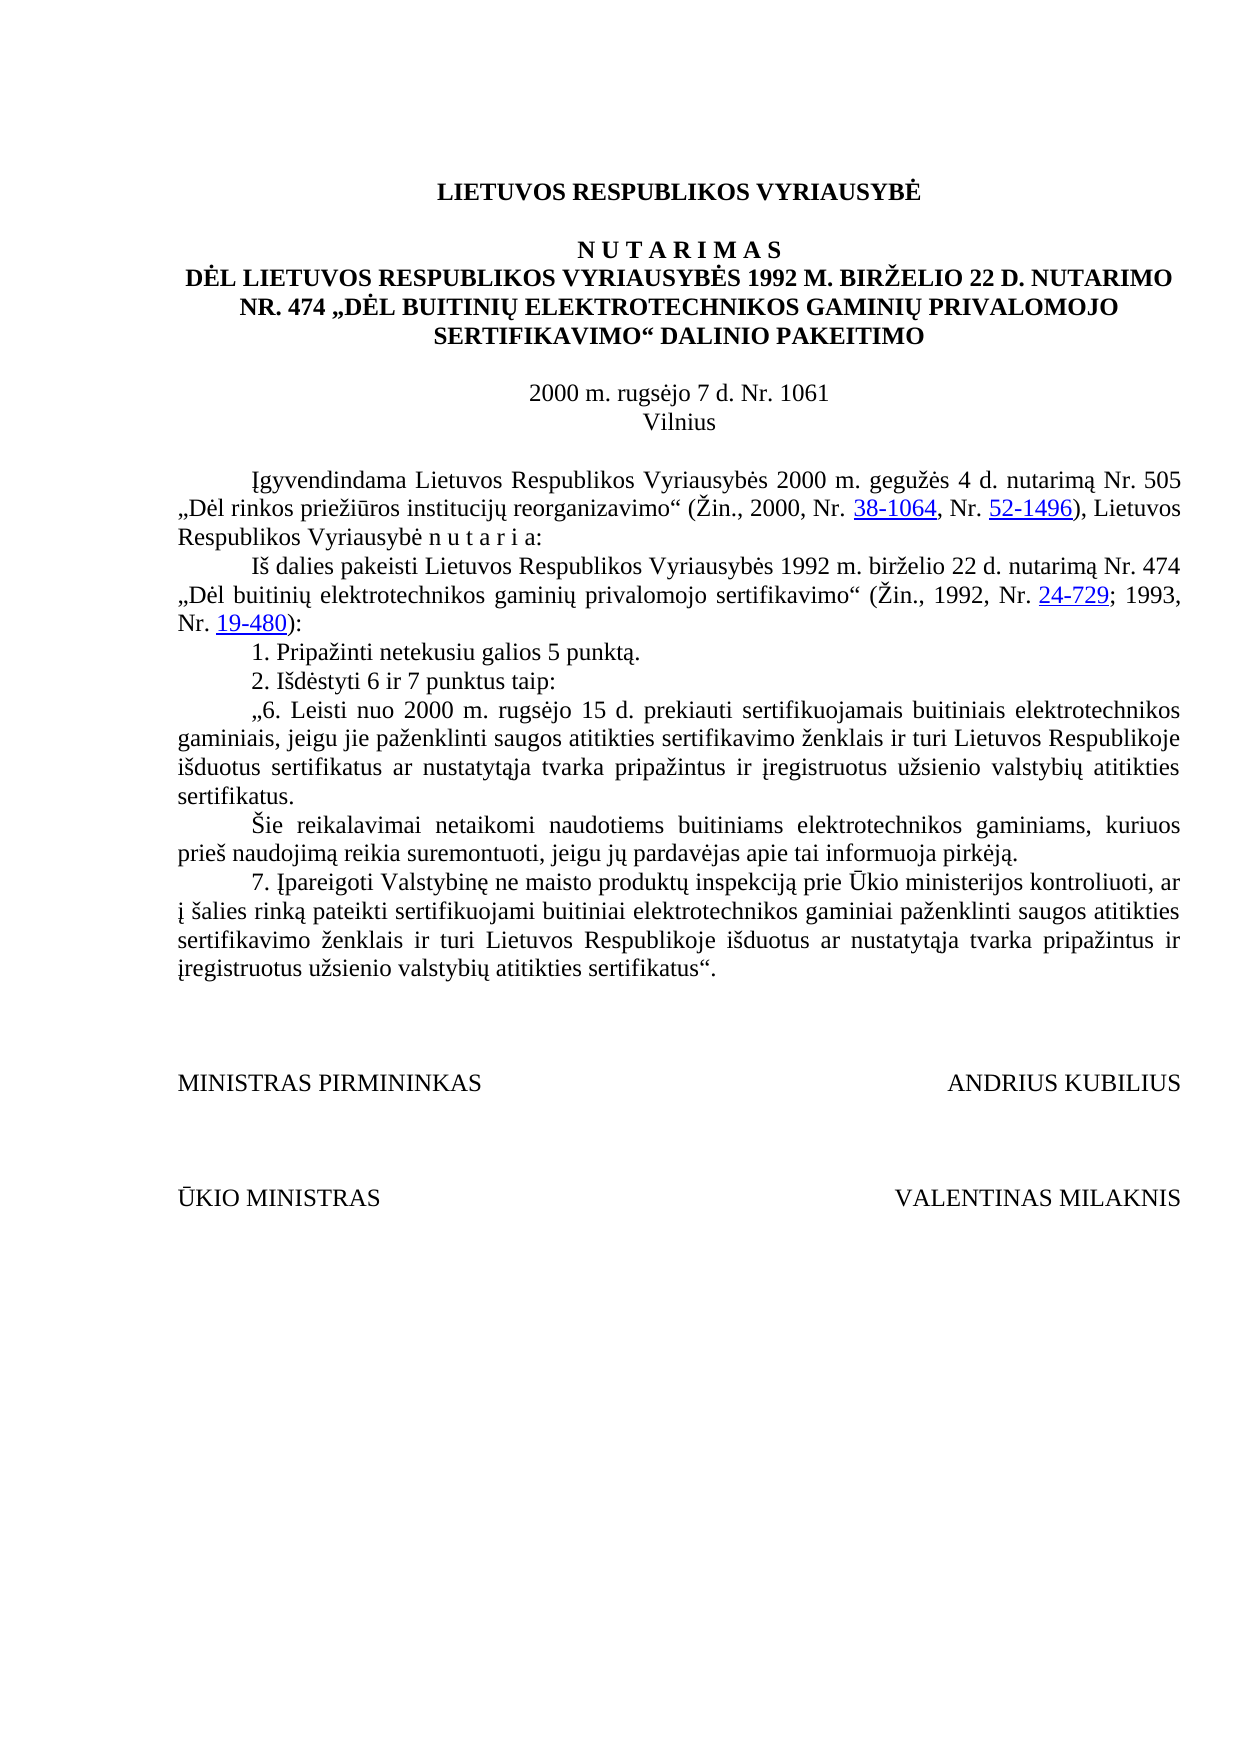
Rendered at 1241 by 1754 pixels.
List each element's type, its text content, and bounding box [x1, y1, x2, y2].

text Įgyvendindama Lietuvos Respublikos Vyriausybės 2000 m. gegužės 4 d. nutarimą Nr. 505 „Dėl rinkos priežiūros institucijų reorganizavimo“ (Žin., 2000, Nr. 38-1064, Nr. 52-1496), Lietuvos Respublikos Vyriausybė nutaria: [177, 465, 1181, 551]
text N U T A R I M A S [177, 235, 1181, 263]
text MINISTRAS PIRMININKAS ANDRIUS KUBILIUS [177, 1068, 1181, 1097]
text 1. Pripažinti netekusiu galios 5 punktą. [177, 637, 1181, 666]
text Šie reikalavimai netaikomi naudotiems buitiniams elektrotechnikos gaminiams, kuriuos prieš naudojimą reikia suremontuoti, jeigu jų pardavėjas apie tai informuoja pirkėją. [177, 810, 1181, 867]
text 2. Išdėstyti 6 ir 7 punktus taip: [177, 666, 1181, 695]
text DĖL LIETUVOS RESPUBLIKOS VYRIAUSYBĖS 1992 M. BIRŽELIO 22 D. NUTARIMO NR. 474 „DĖL BUITINIŲ ELEKTROTECHNIKOS GAMINIŲ PRIVALOMOJO SERTIFIKAVIMO“ DALINIO PAKEITIMO [177, 263, 1181, 350]
text ŪKIO MINISTRAS VALENTINAS MILAKNIS [177, 1183, 1181, 1212]
text 7. Įpareigoti Valstybinę ne maisto produktų inspekciją prie Ūkio ministerijos kontroliuoti, ar į šalies rinką pateikti sertifikuojami buitiniai elektrotechnikos gaminiai paženklinti saugos atitikties sertifikavimo ženklais ir turi Lietuvos Respublikoje išduotus ar nustatytąja tvarka pripažintus ir įregistruotus užsienio valstybių atitikties sertifikatus“. [177, 867, 1181, 982]
text LIETUVOS RESPUBLIKOS VYRIAUSYBĖ [177, 177, 1181, 206]
text 2000 m. rugsėjo 7 d. Nr. 1061 [177, 378, 1181, 407]
text Vilnius [177, 407, 1181, 436]
text „6. Leisti nuo 2000 m. rugsėjo 15 d. prekiauti sertifikuojamais buitiniais elektrotechnikos gaminiais, jeigu jie paženklinti saugos atitikties sertifikavimo ženklais ir turi Lietuvos Respublikoje išduotus sertifikatus ar nustatytąja tvarka pripažintus ir įregistruotus užsienio valstybių atitikties sertifikatus. [177, 695, 1181, 810]
text Iš dalies pakeisti Lietuvos Respublikos Vyriausybės 1992 m. birželio 22 d. nutarimą Nr. 474 „Dėl buitinių elektrotechnikos gaminių privalomojo sertifikavimo“ (Žin., 1992, Nr. 24-729; 1993, Nr. 19-480): [177, 551, 1181, 637]
